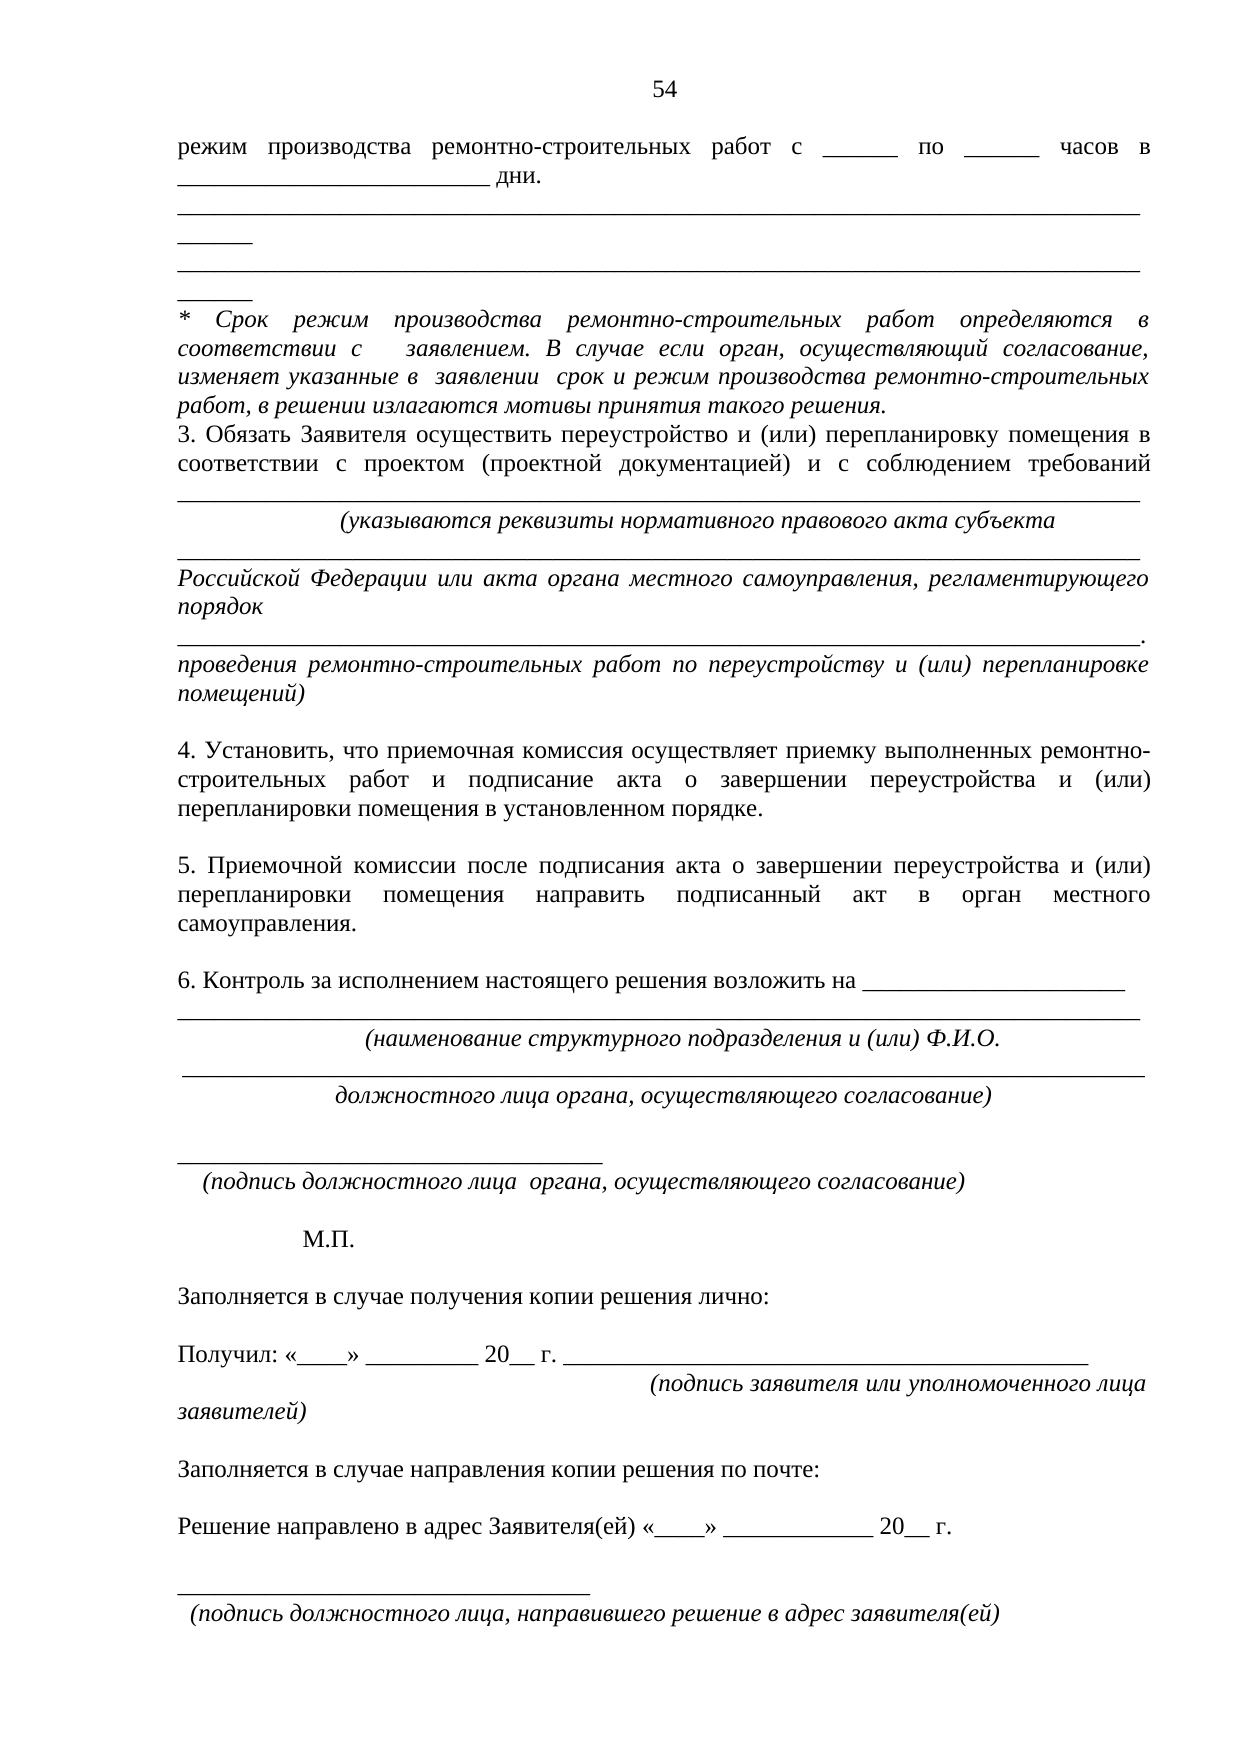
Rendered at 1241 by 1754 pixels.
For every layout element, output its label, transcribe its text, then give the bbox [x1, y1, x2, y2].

text 5. Приемочной комиссии после подписания акта о завершении переустройства и (или) перепланировки помещения направить подписанный акт в орган местного самоуправления. [177, 850, 1152, 936]
text (подпись должностного лица, направившего решение в адрес заявителя(ей) [177, 1598, 1152, 1626]
text Решение направлено в адрес Заявителя(ей) «____» ____________ 20__ г. [177, 1511, 1152, 1540]
text _____________________________________________________________________________. [177, 620, 1152, 649]
text (наименование структурного подразделения и (или) Ф.И.О. [177, 1023, 1152, 1051]
text режим производства ремонтно-строительных работ с ______ по ______ часов в _________________________ дни. [177, 131, 1152, 189]
text 3. Обязать Заявителя осуществить переустройство и (или) перепланировку помещения в соответствии с проектом (проектной документацией) и с соблюдением требований _____________________________________________________________________________ [177, 419, 1152, 505]
text ___________________________________________________________________________________ [177, 246, 1152, 304]
text Заполняется в случае направления копии решения по почте: [177, 1454, 1152, 1483]
text М.П. [177, 1224, 1152, 1253]
text (подпись заявителя или уполномоченного лица заявителей) [177, 1368, 1152, 1425]
text проведения ремонтно-строительных работ по переустройству и (или) перепланировке помещений) [177, 649, 1152, 706]
text _____________________________________________________________________________ [177, 994, 1152, 1023]
text ___________________________________________________________________________________ [177, 189, 1152, 246]
text (указываются реквизиты нормативного правового акта субъекта [177, 505, 1152, 534]
text (подпись должностного лица органа, осуществляющего согласование) [177, 1166, 1152, 1195]
text _________________________________ [177, 1569, 1152, 1598]
text __________________________________ [177, 1138, 1152, 1166]
text Заполняется в случае получения копии решения лично: [177, 1281, 1152, 1310]
text 4. Установить, что приемочная комиссия осуществляет приемку выполненных ремонтно-строительных работ и подписание акта о завершении переустройства и (или) перепланировки помещения в установленном порядке. [177, 735, 1152, 821]
text _____________________________________________________________________________ должностного лица органа, осуществляющего согласование) [177, 1051, 1152, 1109]
text 6. Контроль за исполнением настоящего решения возложить на _____________________ [177, 965, 1152, 994]
text * Срок режим производства ремонтно-строительных работ определяются в соответствии с заявлением. В случае если орган, осуществляющий согласование, изменяет указанные в заявлении срок и режим производства ремонтно-строительных работ, в решении излагаются мотивы принятия такого решения. [177, 304, 1152, 419]
text Российской Федерации или акта органа местного самоуправления, регламентирующего порядок [177, 563, 1152, 620]
text Получил: «____» _________ 20__ г. __________________________________________ [177, 1339, 1152, 1368]
text _____________________________________________________________________________ [177, 534, 1152, 563]
